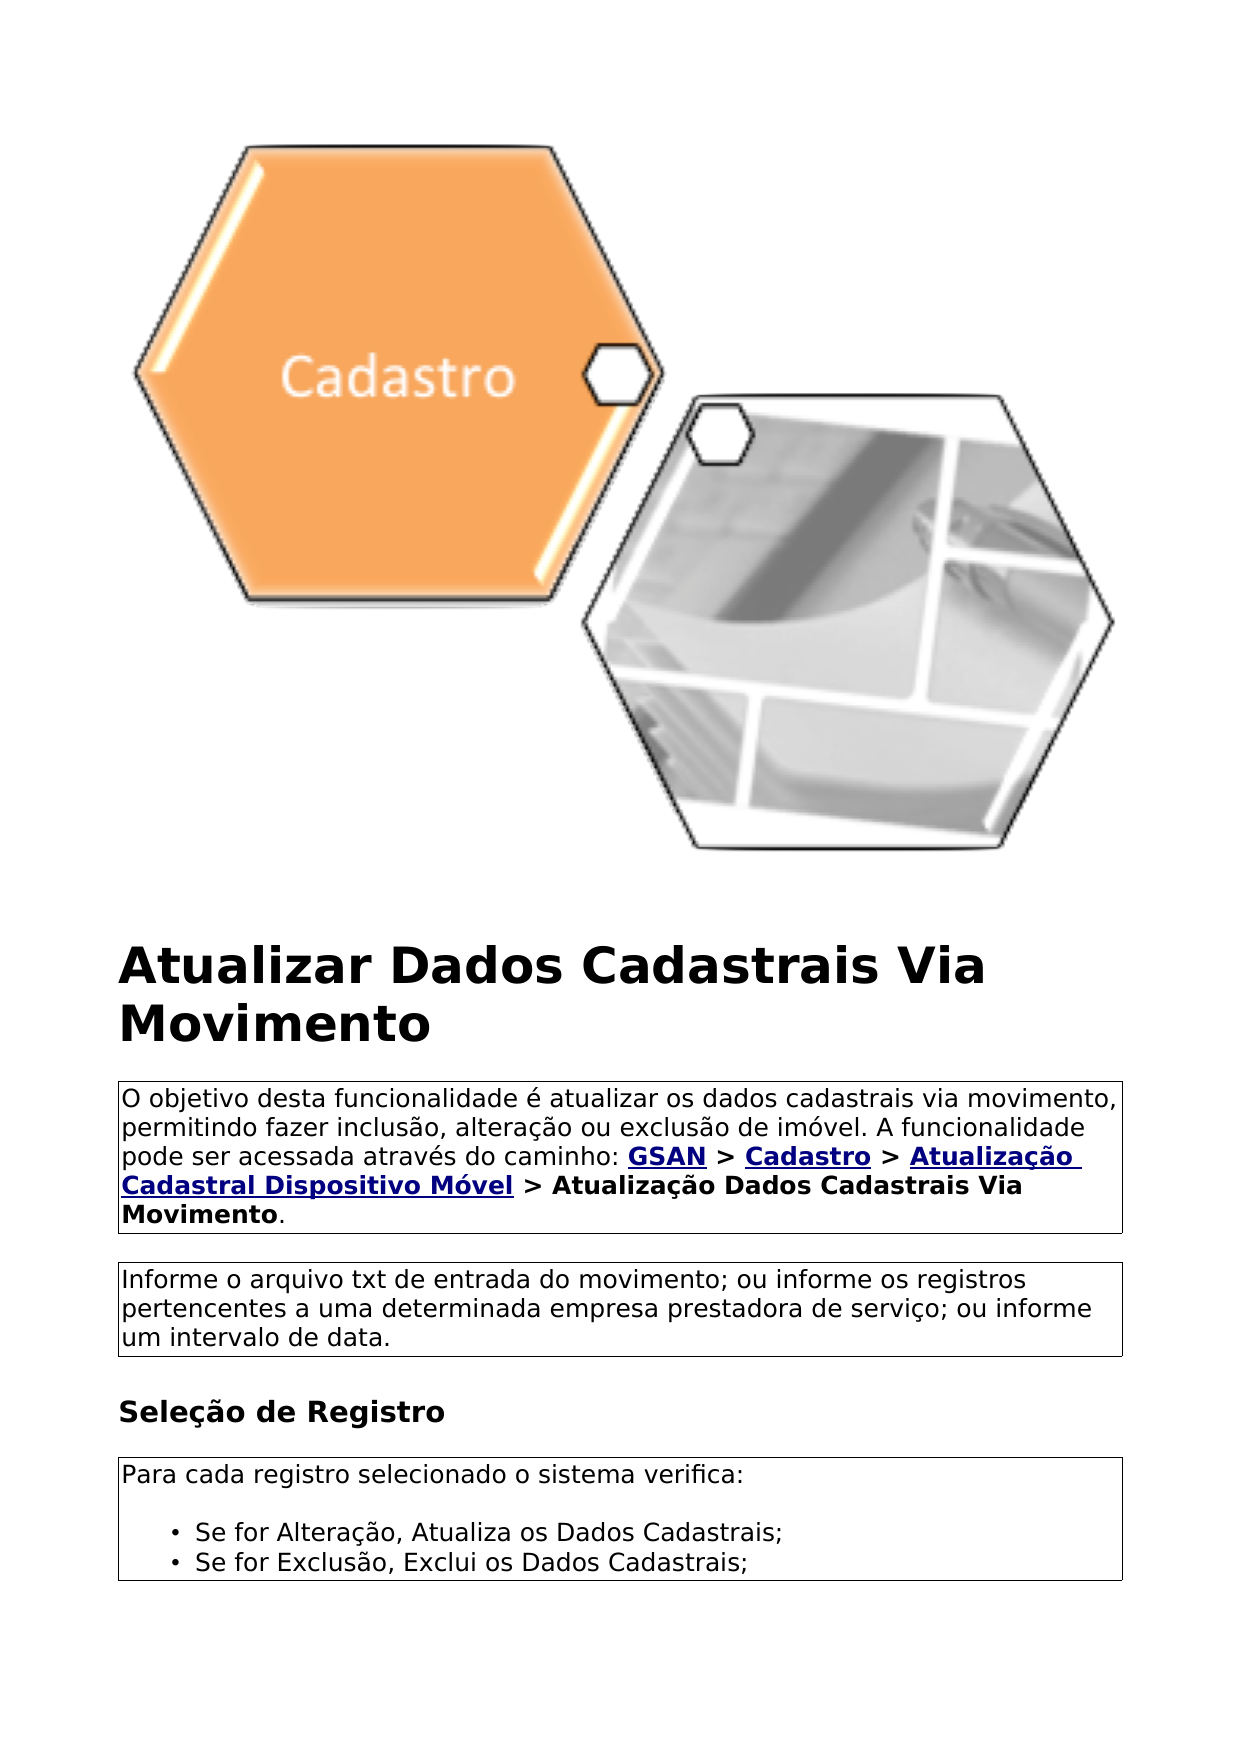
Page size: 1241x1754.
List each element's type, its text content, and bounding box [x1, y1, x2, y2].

subtitle Atualizar Dados Cadastrais Via Movimento [118, 937, 1122, 1053]
subtitle Seleção de Registro [118, 1396, 1122, 1429]
picture [118, 118, 1123, 871]
table_header Para cada registro selecionado o sistema verifica: Se for Alteração, Atualiza os Dados Cadastrais; Se for Exclusão, Exclui os Dados Cadastrais; Se for Inclusão, Inclui os Dados Cadastrais. Na atualização, o sistema obtém todos os campos correspondentes na atualização cadastral e atualiza na tabela de imóvel. Não atualiza as colunas referentes à situação de ligação de água e situação de ligação de esgoto. Não atualiza as colunas referentes a hidrômetro (leitura inicial, capacidade, marca, local, proteção, etc.). [119, 1458, 1122, 1580]
table_header O objetivo desta funcionalidade é atualizar os dados cadastrais via movimento, permitindo fazer inclusão, alteração ou exclusão de imóvel. A funcionalidade pode ser acessada através do caminho: GSAN > Cadastro > Atualização Cadastral Dispositivo Móvel > Atualização Dados Cadastrais Via Movimento. [119, 1082, 1122, 1233]
table_header Informe o arquivo txt de entrada do movimento; ou informe os registros pertencentes a uma determinada empresa prestadora de serviço; ou informe um intervalo de data. [119, 1263, 1122, 1356]
